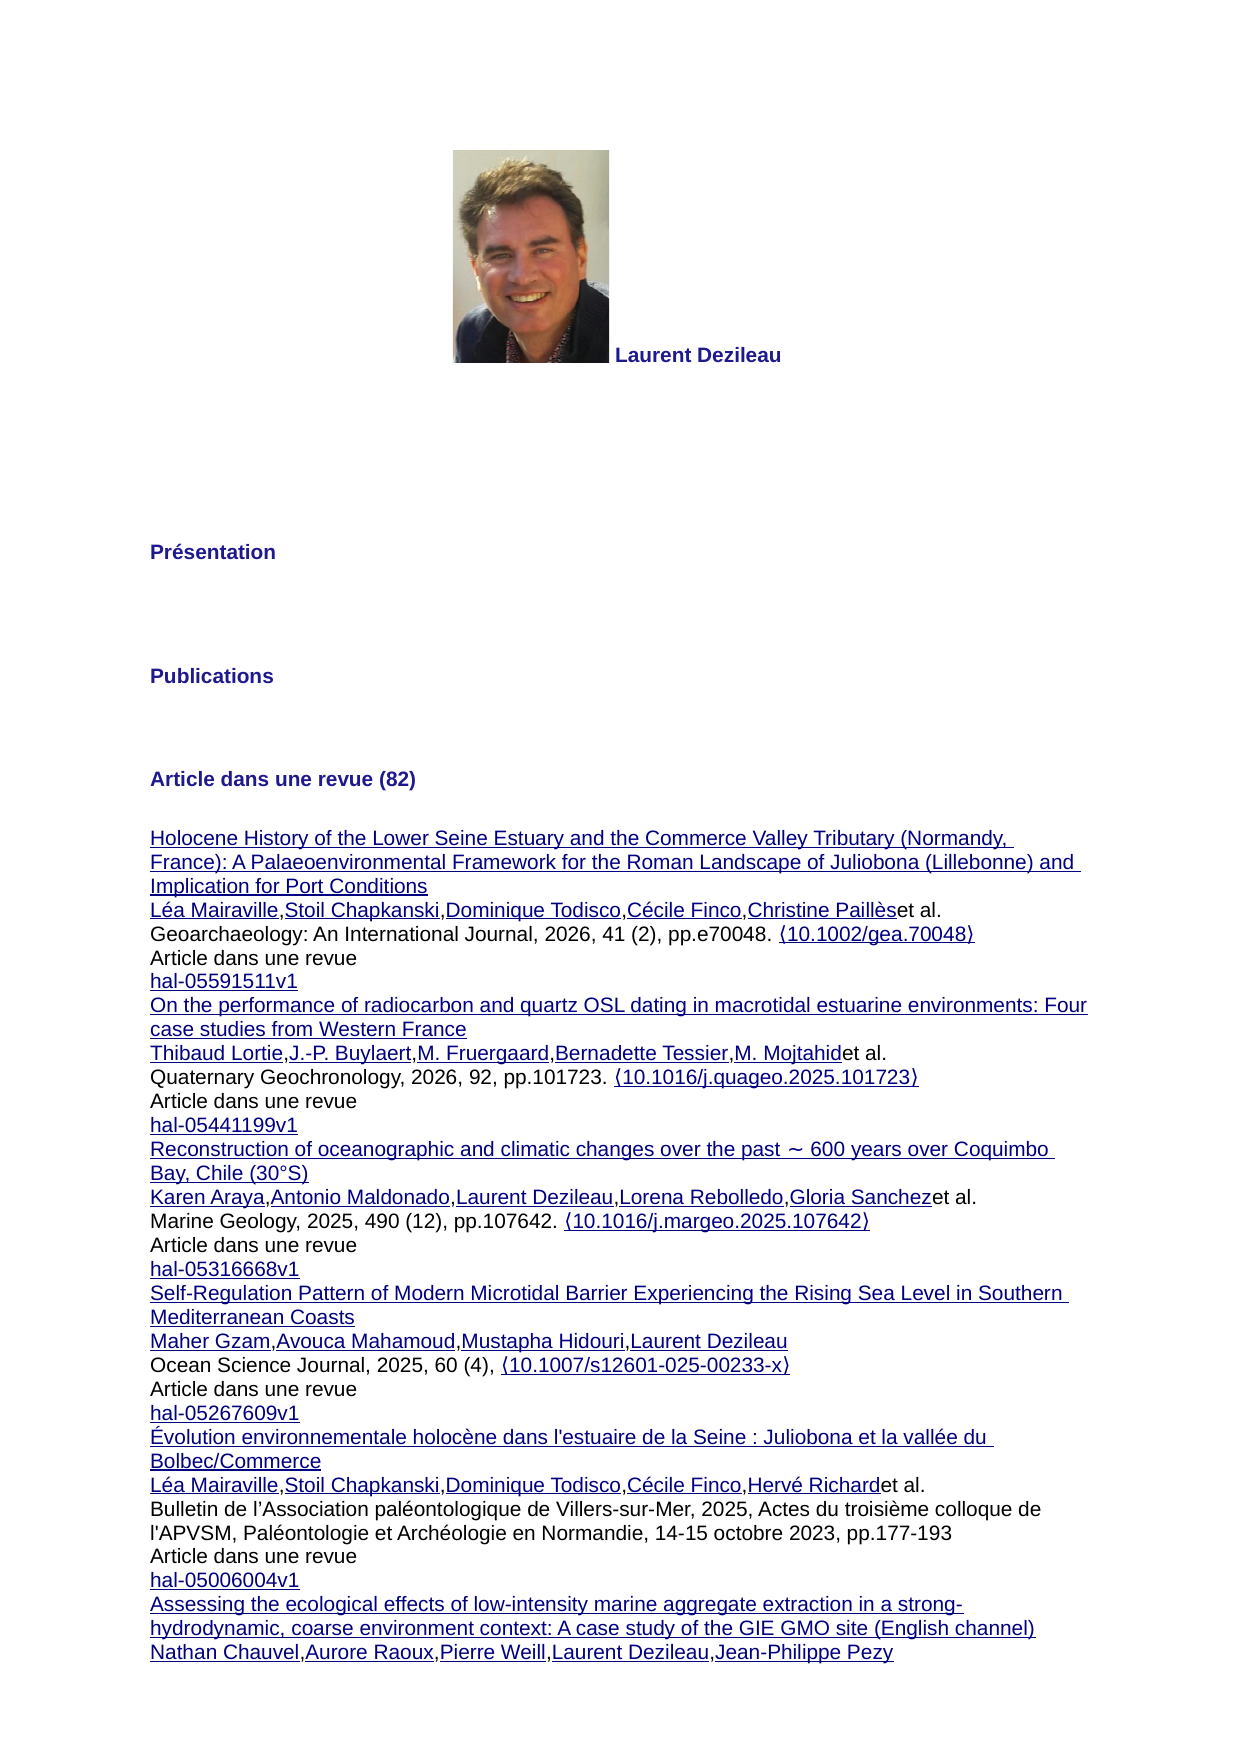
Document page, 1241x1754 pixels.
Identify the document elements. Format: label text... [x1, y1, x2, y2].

subtitle Article dans une revue (82) [150, 767, 1090, 791]
picture [452, 150, 610, 363]
subtitle Laurent Dezileau [150, 150, 1090, 367]
table_cell Évolution environnementale holocène dans l'estuaire de la Seine : Juliobona et la vallée du Bolbec/Commerce Léa Mairaville,Stoil Chapkanski,Dominique Todisco,Cécile Finco,Hervé Richardet al. Bulletin de l’Association paléontologique de Villers-sur-Mer, 2025, Actes du troisième colloque de l'APVSM, Paléontologie et Archéologie en Normandie, 14-15 octobre 2023, pp.177-193 Article dans une revue hal-05006004v1 [150, 1425, 1090, 1592]
table_cell Self-Regulation Pattern of Modern Microtidal Barrier Experiencing the Rising Sea Level in Southern Mediterranean Coasts Maher Gzam,Avouca Mahamoud,Mustapha Hidouri,Laurent Dezileau Ocean Science Journal, 2025, 60 (4), ⟨10.1007/s12601-025-00233-x⟩ Article dans une revue hal-05267609v1 [150, 1281, 1090, 1424]
table_cell Assessing the ecological effects of low-intensity marine aggregate extraction in a strong-hydrodynamic, coarse environment context: A case study of the GIE GMO site (English channel) Nathan Chauvel,Aurore Raoux,Pierre Weill,Laurent Dezileau,Jean-Philippe Pezy [150, 1592, 1090, 1664]
table_cell Reconstruction of oceanographic and climatic changes over the past ∼ 600 years over Coquimbo Bay, Chile (30°S) Karen Araya,Antonio Maldonado,Laurent Dezileau,Lorena Rebolledo,Gloria Sanchezet al. Marine Geology, 2025, 490 (12), pp.107642. ⟨10.1016/j.margeo.2025.107642⟩ Article dans une revue hal-05316668v1 [150, 1137, 1090, 1281]
subtitle Publications [150, 664, 1090, 688]
subtitle Présentation [150, 540, 1090, 564]
table_cell On the performance of radiocarbon and quartz OSL dating in macrotidal estuarine environments: Four case studies from Western France Thibaud Lortie,J.-P. Buylaert,M. Fruergaard,Bernadette Tessier,M. Mojtahidet al. Quaternary Geochronology, 2026, 92, pp.101723. ⟨10.1016/j.quageo.2025.101723⟩ Article dans une revue hal-05441199v1 [150, 993, 1090, 1137]
table_header Holocene History of the Lower Seine Estuary and the Commerce Valley Tributary (Normandy, France): A Palaeoenvironmental Framework for the Roman Landscape of Juliobona (Lillebonne) and Implication for Port Conditions Léa Mairaville,Stoil Chapkanski,Dominique Todisco,Cécile Finco,Christine Paillèset al. Geoarchaeology: An International Journal, 2026, 41 (2), pp.e70048. ⟨10.1002/gea.70048⟩ Article dans une revue hal-05591511v1 [150, 826, 1090, 993]
